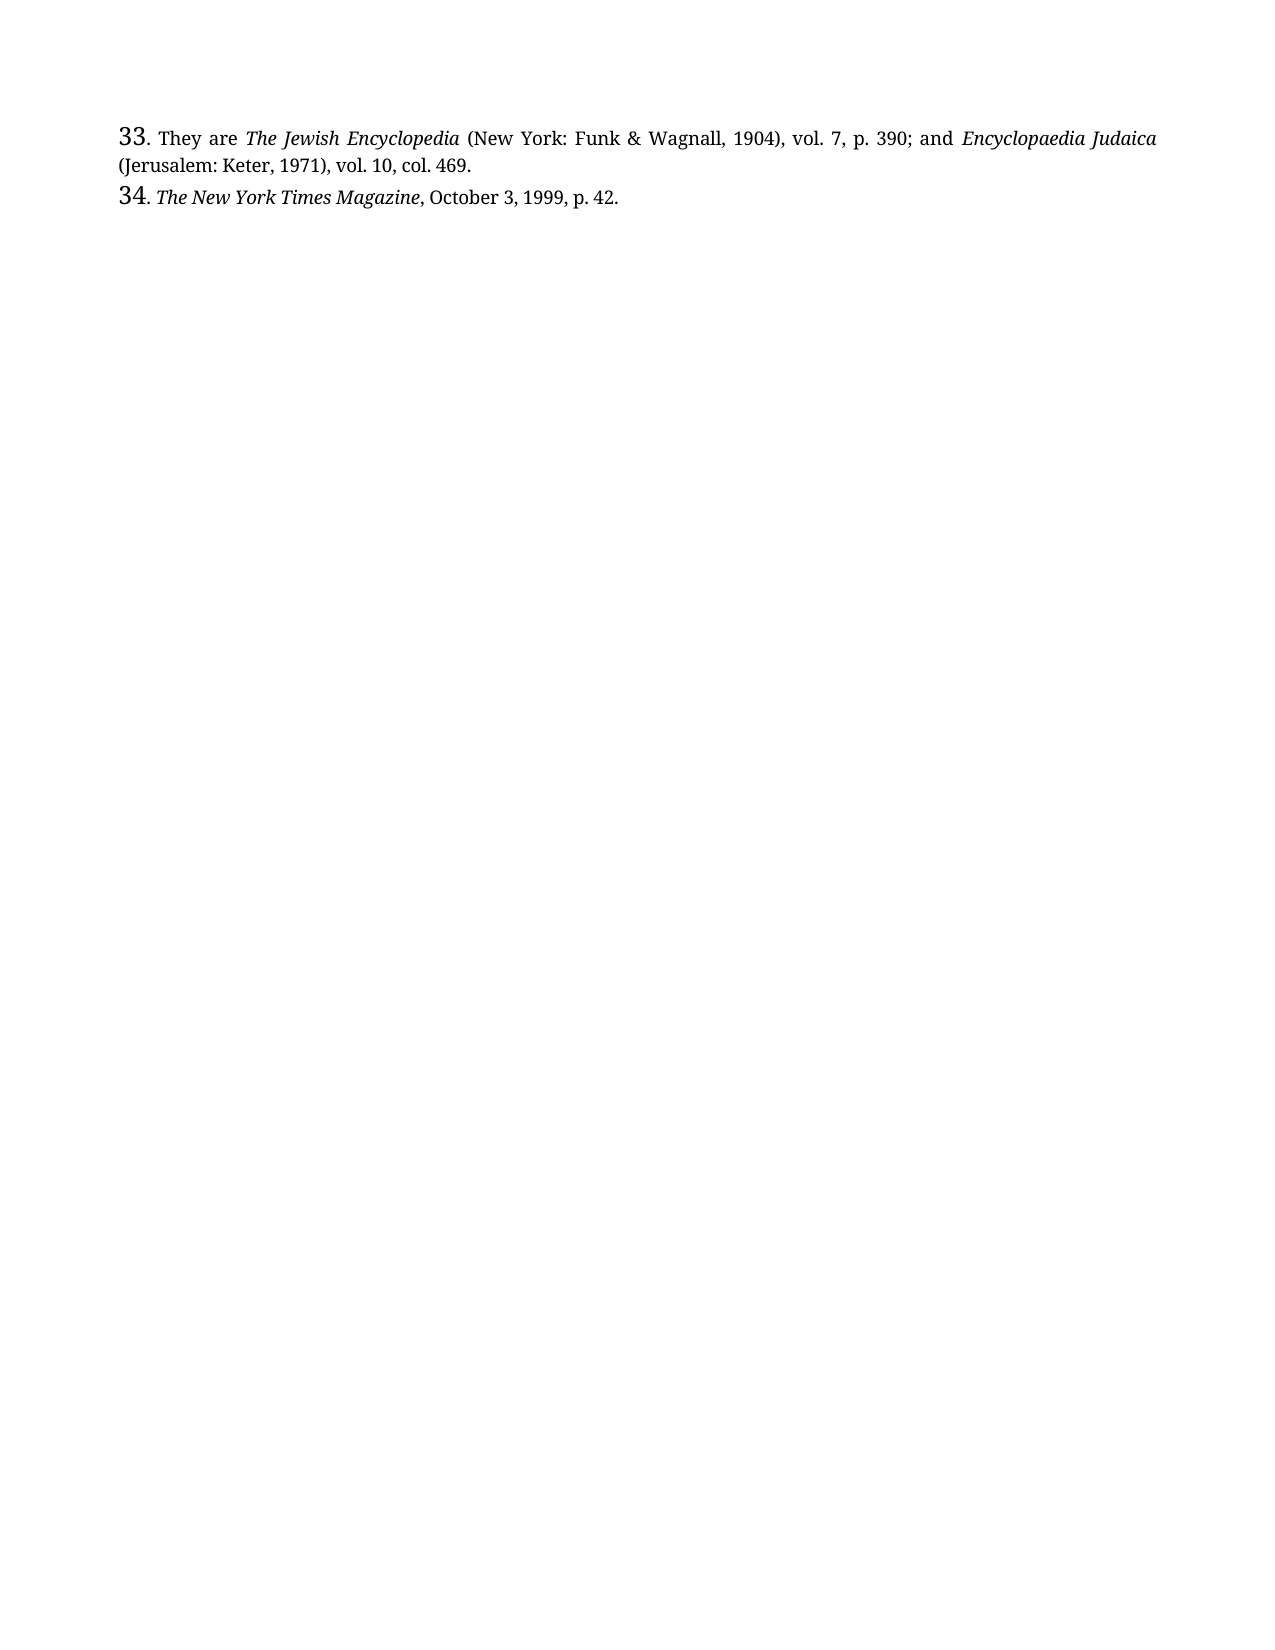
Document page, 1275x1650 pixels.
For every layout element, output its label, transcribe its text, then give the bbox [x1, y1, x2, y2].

text . They are The Jewish Encyclopedia (New York: Funk & Wagnall, 1904), vol. 7, p. 390; and Encyclopaedia Judaica (Jerusalem: Keter, 1971), vol. 10, col. 469. [118, 118, 1157, 178]
text . The New York Times Magazine, October 3, 1999, p. 42. [118, 178, 1157, 212]
